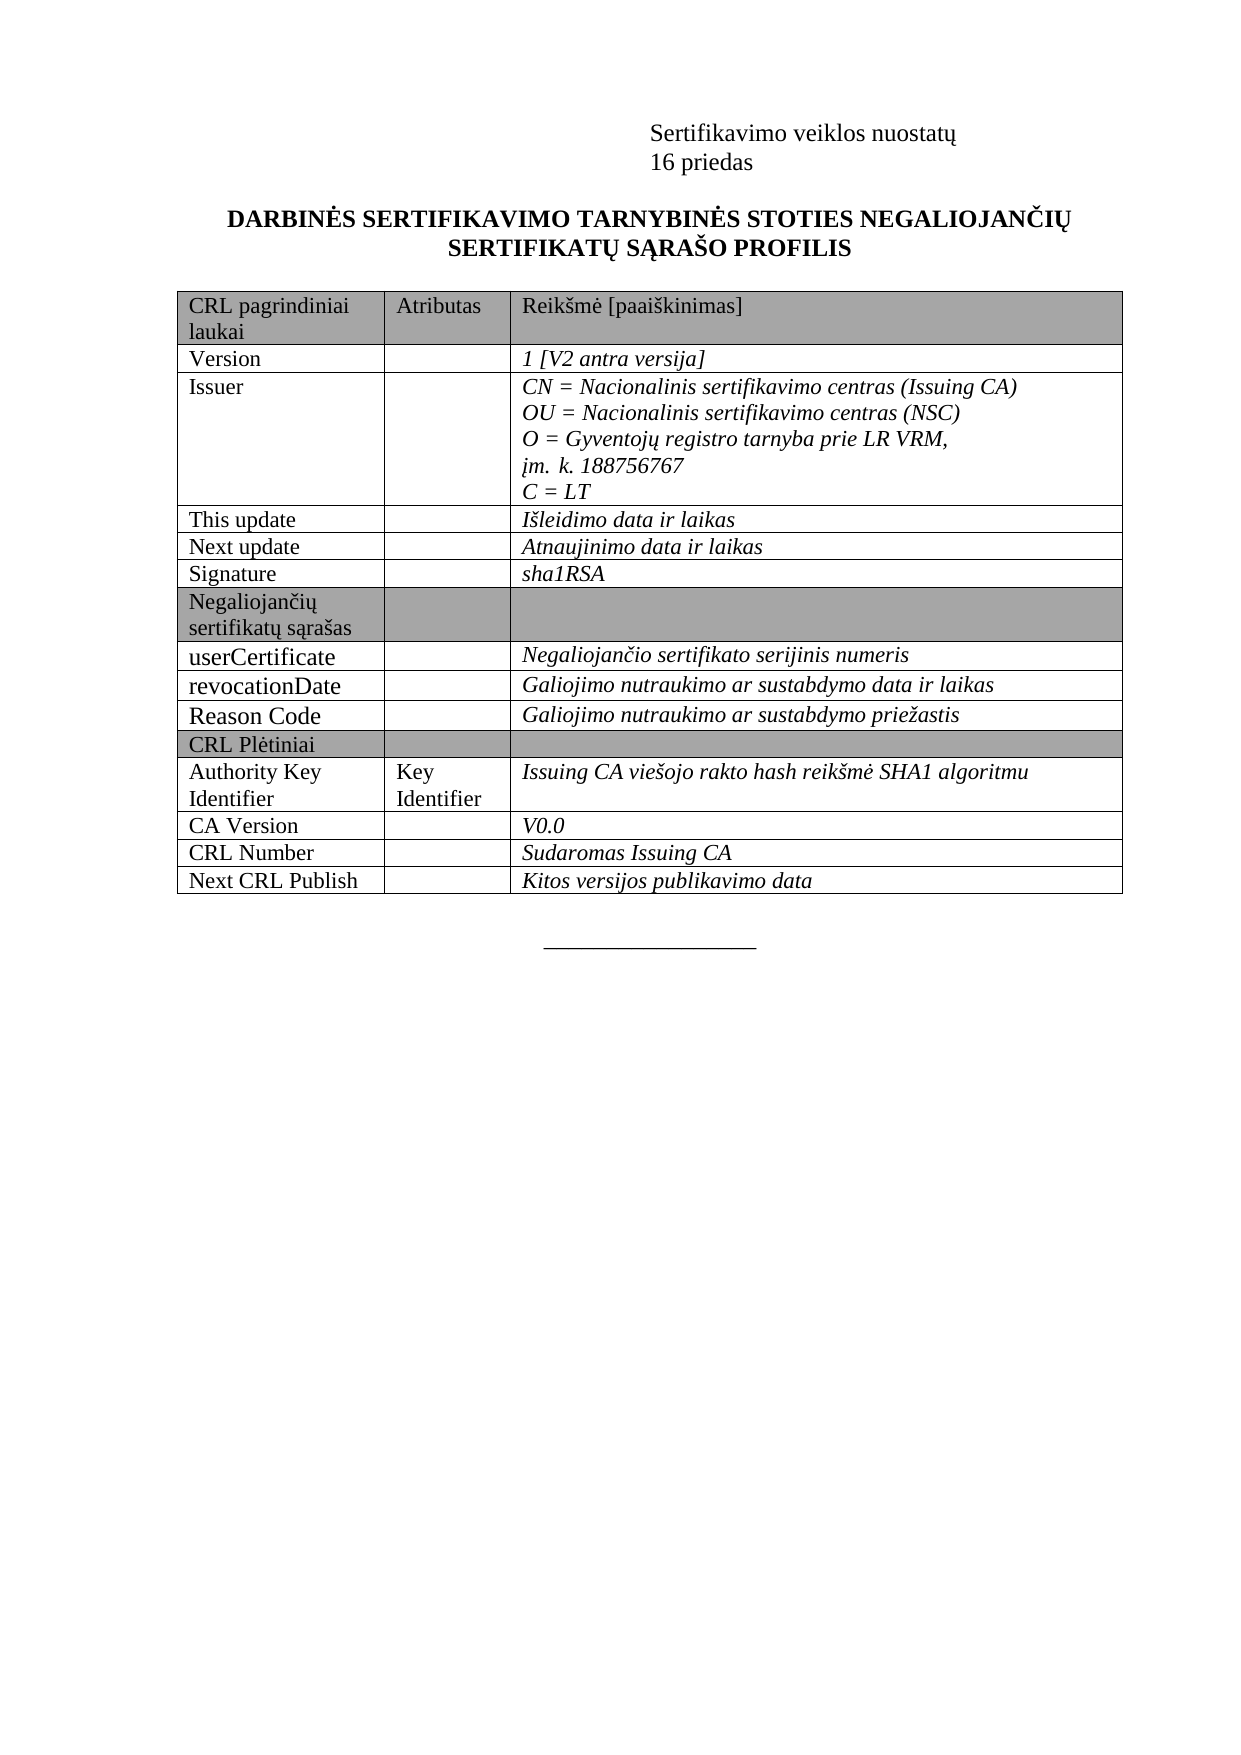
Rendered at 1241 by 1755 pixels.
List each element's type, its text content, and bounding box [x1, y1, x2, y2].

table_header Atributas [385, 292, 510, 344]
table_cell CN = Nacionalinis sertifikavimo centras (Issuing CA) OU = Nacionalinis sertifikavimo centras (NSC) O = Gyventojų registro tarnyba prie LR VRM, įm. k. 188756767 C = LT [511, 373, 1122, 504]
table_cell [385, 671, 510, 700]
text _________________ [177, 923, 1122, 952]
table_cell CRL Plėtiniai [178, 731, 384, 757]
text Darbinės sertifikavimo tarnybinės stoties negaliojančių sertifikatų sąrašo profilis [177, 204, 1122, 262]
table_cell [385, 731, 510, 757]
table_cell This update [178, 506, 384, 532]
table_cell [385, 867, 510, 893]
table_cell revocationDate [178, 671, 384, 700]
table_cell Issuing CA viešojo rakto hash reikšmė SHA1 algoritmu [511, 758, 1122, 811]
table_cell [385, 560, 510, 587]
table_cell Next update [178, 533, 384, 559]
table_cell sha1RSA [511, 560, 1122, 587]
table_cell userCertificate [178, 642, 384, 670]
text Sertifikavimo veiklos nuostatų [649, 118, 1122, 147]
table_cell 1 [V2 antra versija] [511, 345, 1122, 372]
table_cell [385, 345, 510, 372]
table_cell [385, 373, 510, 504]
table_cell CA Version [178, 812, 384, 838]
table_cell [385, 812, 510, 838]
table_cell Kitos versijos publikavimo data [511, 867, 1122, 893]
table_cell Negaliojančių sertifikatų sąrašas [178, 588, 384, 641]
table_cell Next CRL Publish [178, 867, 384, 893]
table_cell Sudaromas Issuing CA [511, 840, 1122, 866]
table_cell [385, 642, 510, 670]
table_cell Version [178, 345, 384, 372]
table_cell Issuer [178, 373, 384, 504]
table_cell Authority Key Identifier [178, 758, 384, 811]
table_cell Galiojimo nutraukimo ar sustabdymo priežastis [511, 701, 1122, 730]
table_cell Išleidimo data ir laikas [511, 506, 1122, 532]
table_cell Galiojimo nutraukimo ar sustabdymo data ir laikas [511, 671, 1122, 700]
table_header Reikšmė [paaiškinimas] [511, 292, 1122, 344]
table_cell [385, 506, 510, 532]
table_cell [385, 588, 510, 641]
table_cell Negaliojančio sertifikato serijinis numeris [511, 642, 1122, 670]
text 16 priedas [649, 147, 1122, 176]
table_cell V0.0 [511, 812, 1122, 838]
table_cell CRL Number [178, 840, 384, 866]
table_cell Signature [178, 560, 384, 587]
table_header CRL pagrindiniai laukai [178, 292, 384, 344]
table_cell [511, 731, 1122, 757]
table_cell [385, 701, 510, 730]
table_cell [385, 840, 510, 866]
table_cell Atnaujinimo data ir laikas [511, 533, 1122, 559]
table_cell Reason Code [178, 701, 384, 730]
table_cell Key Identifier [385, 758, 510, 811]
table_cell [511, 588, 1122, 641]
table_cell [385, 533, 510, 559]
